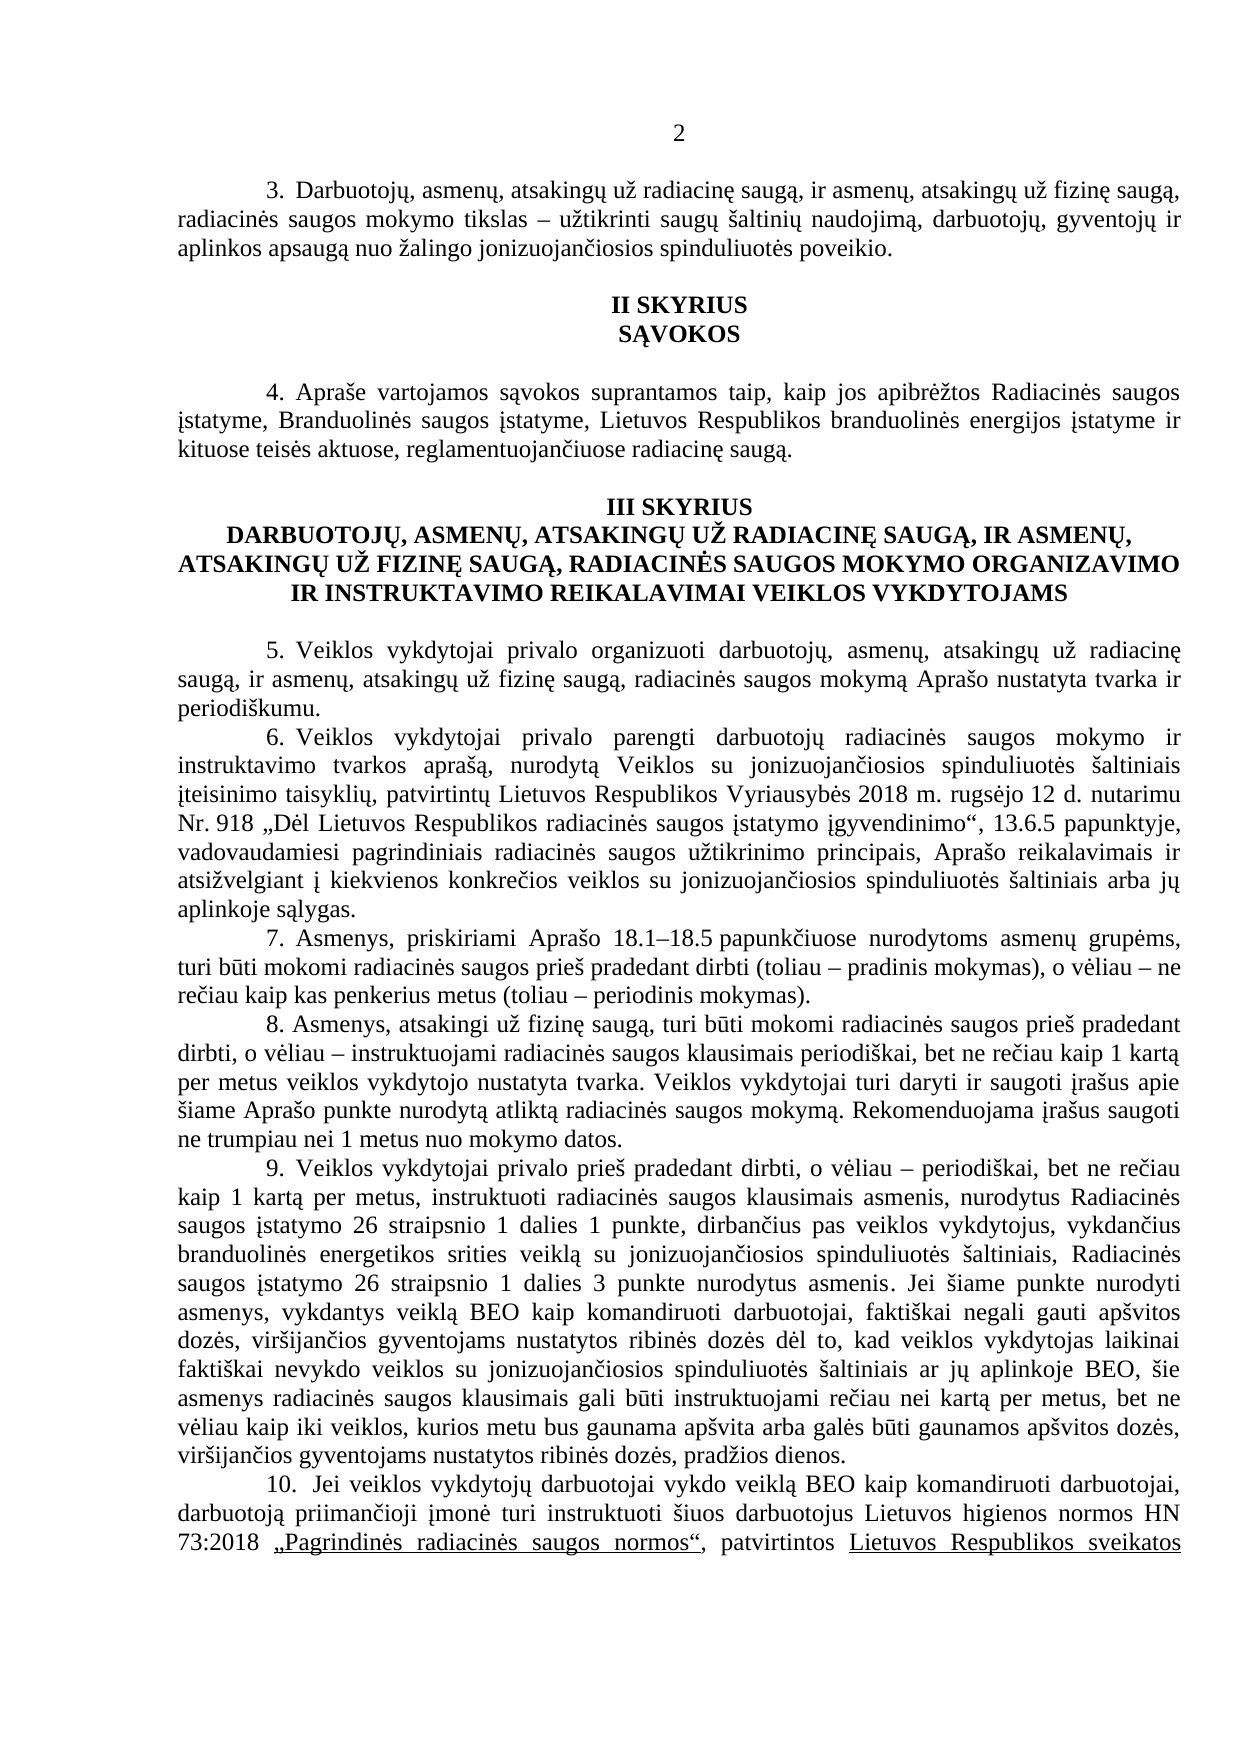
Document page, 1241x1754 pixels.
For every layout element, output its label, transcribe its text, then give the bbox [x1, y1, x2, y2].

text 3. Darbuotojų, asmenų, atsakingų už radiacinę saugą, ir asmenų, atsakingų už fizinę saugą, radiacinės saugos mokymo tikslas – užtikrinti saugų šaltinių naudojimą, darbuotojų, gyventojų ir aplinkos apsaugą nuo žalingo jonizuojančiosios spinduliuotės poveikio. [177, 176, 1181, 262]
text 8. Asmenys, atsakingi už fizinę saugą, turi būti mokomi radiacinės saugos prieš pradedant dirbti, o vėliau – instruktuojami radiacinės saugos klausimais periodiškai, bet ne rečiau kaip 1 kartą per metus veiklos vykdytojo nustatyta tvarka. Veiklos vykdytojai turi daryti ir saugoti įrašus apie šiame Aprašo punkte nurodytą atliktą radiacinės saugos mokymą. Rekomenduojama įrašus saugoti ne trumpiau nei 1 metus nuo mokymo datos. [177, 1009, 1181, 1153]
text III SKYRIUS [177, 492, 1181, 521]
text DARBUOTOJŲ, ASMENŲ, ATSAKINGŲ UŽ RADIACINĘ SAUGĄ, IR ASMENŲ, ATSAKINGŲ UŽ FIZINĘ SAUGĄ, RADIACINĖS SAUGOS MOKYMO ORGANIZAVIMO IR INSTRUKTAVIMO REIKALAVIMAI VEIKLOS VYKDYTOJAMS [177, 521, 1181, 607]
text 4. Apraše vartojamos sąvokos suprantamos taip, kaip jos apibrėžtos Radiacinės saugos įstatyme, Branduolinės saugos įstatyme, Lietuvos Respublikos branduolinės energijos įstatyme ir kituose teisės aktuose, reglamentuojančiuose radiacinę saugą. [177, 377, 1181, 463]
text SĄVOKOS [177, 319, 1181, 348]
text 9. Veiklos vykdytojai privalo prieš pradedant dirbti, o vėliau – periodiškai, bet ne rečiau kaip 1 kartą per metus, instruktuoti radiacinės saugos klausimais asmenis, nurodytus Radiacinės saugos įstatymo 26 straipsnio 1 dalies 1 punkte, dirbančius pas veiklos vykdytojus, vykdančius branduolinės energetikos srities veiklą su jonizuojančiosios spinduliuotės šaltiniais, Radiacinės saugos įstatymo 26 straipsnio 1 dalies 3 punkte nurodytus asmenis. Jei šiame punkte nurodyti asmenys, vykdantys veiklą BEO kaip komandiruoti darbuotojai, faktiškai negali gauti apšvitos dozės, viršijančios gyventojams nustatytos ribinės dozės dėl to, kad veiklos vykdytojas laikinai faktiškai nevykdo veiklos su jonizuojančiosios spinduliuotės šaltiniais ar jų aplinkoje BEO, šie asmenys radiacinės saugos klausimais gali būti instruktuojami rečiau nei kartą per metus, bet ne vėliau kaip iki veiklos, kurios metu bus gaunama apšvita arba galės būti gaunamos apšvitos dozės, viršijančios gyventojams nustatytos ribinės dozės, pradžios dienos. [177, 1153, 1181, 1469]
text 6. Veiklos vykdytojai privalo parengti darbuotojų radiacinės saugos mokymo ir instruktavimo tvarkos aprašą, nurodytą Veiklos su jonizuojančiosios spinduliuotės šaltiniais įteisinimo taisyklių, patvirtintų Lietuvos Respublikos Vyriausybės 2018 m. rugsėjo 12 d. nutarimu Nr. 918 „Dėl Lietuvos Respublikos radiacinės saugos įstatymo įgyvendinimo“, 13.6.5 papunktyje, vadovaudamiesi pagrindiniais radiacinės saugos užtikrinimo principais, Aprašo reikalavimais ir atsižvelgiant į kiekvienos konkrečios veiklos su jonizuojančiosios spinduliuotės šaltiniais arba jų aplinkoje sąlygas. [177, 722, 1181, 923]
text II SKYRIUS [177, 291, 1181, 319]
text 10. Jei veiklos vykdytojų darbuotojai vykdo veiklą BEO kaip komandiruoti darbuotojai, darbuotoją priimančioji įmonė turi instruktuoti šiuos darbuotojus Lietuvos higienos normos HN 73:2018 „Pagrindinės radiacinės saugos normos“, patvirtintos Lietuvos Respublikos sveikatos [177, 1469, 1181, 1556]
text 5. Veiklos vykdytojai privalo organizuoti darbuotojų, asmenų, atsakingų už radiacinę saugą, ir asmenų, atsakingų už fizinę saugą, radiacinės saugos mokymą Aprašo nustatyta tvarka ir periodiškumu. [177, 636, 1181, 722]
text 7. Asmenys, priskiriami Aprašo 18.1–18.5 papunkčiuose nurodytoms asmenų grupėms, turi būti mokomi radiacinės saugos prieš pradedant dirbti (toliau – pradinis mokymas), o vėliau – ne rečiau kaip kas penkerius metus (toliau – periodinis mokymas). [177, 923, 1181, 1009]
